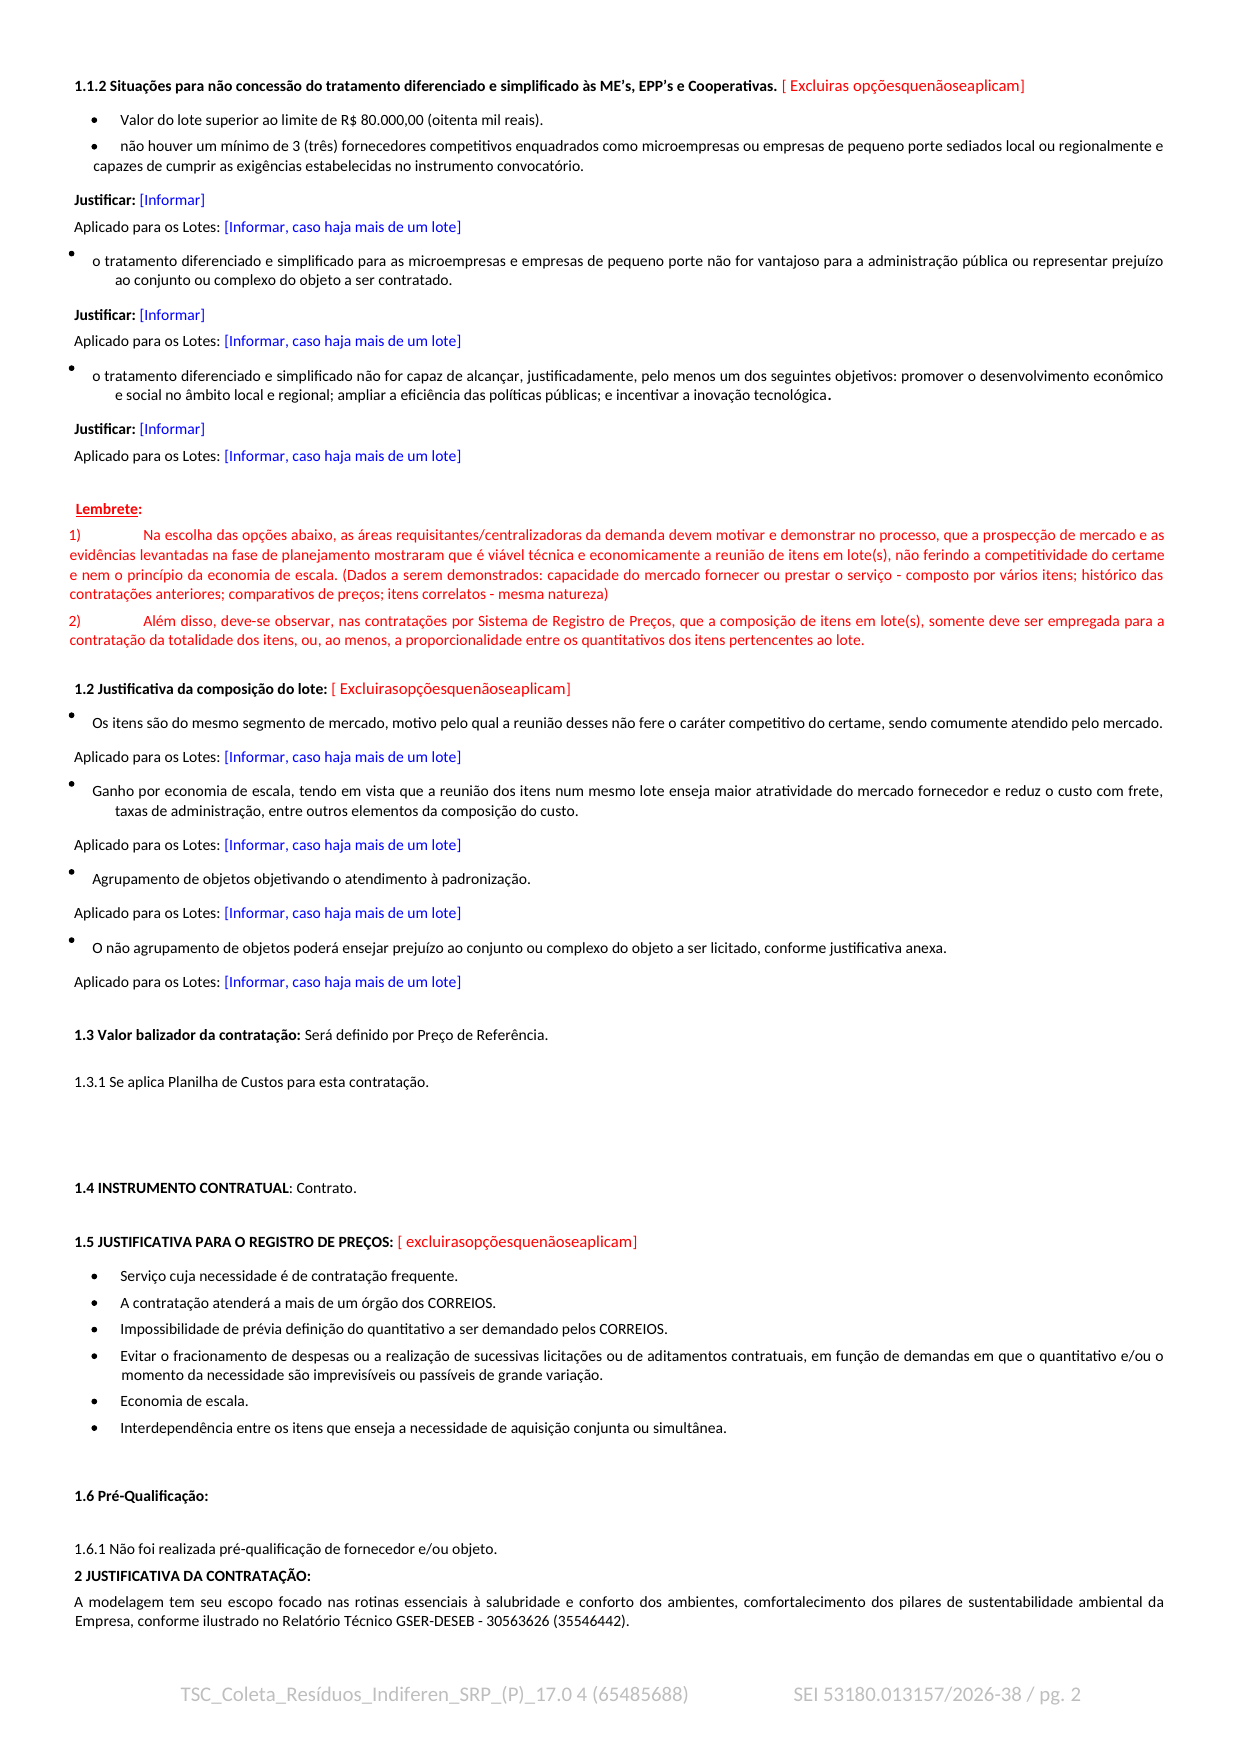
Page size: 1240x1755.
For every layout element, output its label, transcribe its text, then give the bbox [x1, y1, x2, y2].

text o tratamento diferenciado e simplificado não for capaz de alcançar, justificadamente, pelo menos um dos seguintes objetivos: promover o desenvolvimento econômico e social no âmbito local e regional; ampliar a eficiência das políticas públicas; e incentivar a inovação tecnológica. [92, 366, 1166, 404]
list Além disso, deve-se observar, nas contratações por Sistema de Registro de Preços, que a composição de itens em lote(s), somente deve ser empregada para a contratação da totalidade dos itens, ou, ao menos, a proporcionalidade entre os quantitativos dos itens pertencentes ao lote. [68, 611, 1167, 649]
text Aplicado para os Lotes: [Informar, caso haja mais de um lote] [74, 747, 1184, 766]
text A contratação atenderá a mais de um órgão dos CORREIOS. [92, 1293, 1166, 1312]
text 2 JUSTIFICATIVA DA CONTRATAÇÃO: [74, 1566, 1185, 1585]
text 1.5 JUSTIFICATIVA PARA O REGISTRO DE PREÇOS: [ excluirasopçõesquenãoseaplicam] [74, 1232, 1185, 1252]
text 1.2 Justificativa da composição do lote: [ Excluirasopçõesquenãoseaplicam] [74, 678, 1185, 698]
text 1.6 Pré-Qualificação: [74, 1486, 1185, 1505]
list Na escolha das opções abaixo, as áreas requisitantes/centralizadoras da demanda devem motivar e demonstrar no processo, que a prospecção de mercado e as evidências levantadas na fase de planejamento mostraram que é viável técnica e economicamente a reunião de itens em lote(s), não ferindo a competitividade do certame e nem o princípio da economia de escala. (Dados a serem demonstrados: capacidade do mercado fornecer ou prestar o serviço - composto por vários itens; histórico das contratações anteriores; comparativos de preços; itens correlatos - mesma natureza) [68, 526, 1167, 603]
text 1.1.2 Situações para não concessão do tratamento diferenciado e simplificado às ME’s, EPP’s e Cooperativas. [ Excluiras opçõesquenãoseaplicam] [74, 75, 1185, 95]
text Interdependência entre os itens que enseja a necessidade de aquisição conjunta ou simultânea. [92, 1418, 1166, 1437]
text não houver um mínimo de 3 (três) fornecedores competitivos enquadrados como microempresas ou empresas de pequeno porte sediados local ou regionalmente e capazes de cumprir as exigências estabelecidas no instrumento convocatório. [92, 137, 1166, 175]
text Agrupamento de objetos objetivando o atendimento à padronização. [92, 869, 1166, 889]
text 1.4 INSTRUMENTO CONTRATUAL: Contrato. [74, 1178, 1185, 1198]
text 1.3 Valor balizador da contratação: Será definido por Preço de Referência. [74, 1025, 1166, 1044]
text O não agrupamento de objetos poderá ensejar prejuízo ao conjunto ou complexo do objeto a ser licitado, conforme justificativa anexa. [92, 938, 1166, 957]
text Aplicado para os Lotes: [Informar, caso haja mais de um lote] [74, 331, 1184, 351]
text 1.3.1 Se aplica Planilha de Custos para esta contratação. [74, 1073, 1166, 1092]
text Justificar: [Informar] [74, 190, 1185, 209]
text Aplicado para os Lotes: [Informar, caso haja mais de um lote] [74, 217, 1184, 236]
text A modelagem tem seu escopo focado nas rotinas essenciais à salubridade e conforto dos ambientes, comfortalecimento dos pilares de sustentabilidade ambiental da Empresa, conforme ilustrado no Relatório Técnico GSER-DESEB - 30563626 (35546442). [74, 1592, 1166, 1631]
text Lembrete: [76, 499, 1185, 518]
text o tratamento diferenciado e simplificado para as microempresas e empresas de pequeno porte não for vantajoso para a administração pública ou representar prejuízo ao conjunto ou complexo do objeto a ser contratado. [92, 251, 1166, 290]
text Economia de escala. [92, 1391, 1166, 1411]
text Aplicado para os Lotes: [Informar, caso haja mais de um lote] [74, 903, 1184, 922]
text Aplicado para os Lotes: [Informar, caso haja mais de um lote] [74, 446, 1184, 465]
text Aplicado para os Lotes: [Informar, caso haja mais de um lote] [74, 835, 1184, 854]
text Justificar: [Informar] [74, 419, 1185, 438]
text Impossibilidade de prévia definição do quantitativo a ser demandado pelos CORREIOS. [92, 1319, 1166, 1338]
text Valor do lote superior ao limite de R$ 80.000,00 (oitenta mil reais). [92, 110, 1166, 129]
text Justificar: [Informar] [74, 305, 1185, 324]
text Evitar o fracionamento de despesas ou a realização de sucessivas licitações ou de aditamentos contratuais, em função de demandas em que o quantitativo e/ou o momento da necessidade são imprevisíveis ou passíveis de grande variação. [92, 1346, 1166, 1384]
text Aplicado para os Lotes: [Informar, caso haja mais de um lote] [74, 972, 1184, 991]
text Ganho por economia de escala, tendo em vista que a reunião dos itens num mesmo lote enseja maior atratividade do mercado fornecedor e reduz o custo com frete, taxas de administração, entre outros elementos da composição do custo. [92, 782, 1166, 820]
text 1.6.1 Não foi realizada pré-qualificação de fornecedor e/ou objeto. [74, 1539, 1166, 1558]
text Serviço cuja necessidade é de contratação frequente. [92, 1267, 1166, 1286]
text Os itens são do mesmo segmento de mercado, motivo pelo qual a reunião desses não fere o caráter competitivo do certame, sendo comumente atendido pelo mercado. [92, 713, 1166, 732]
